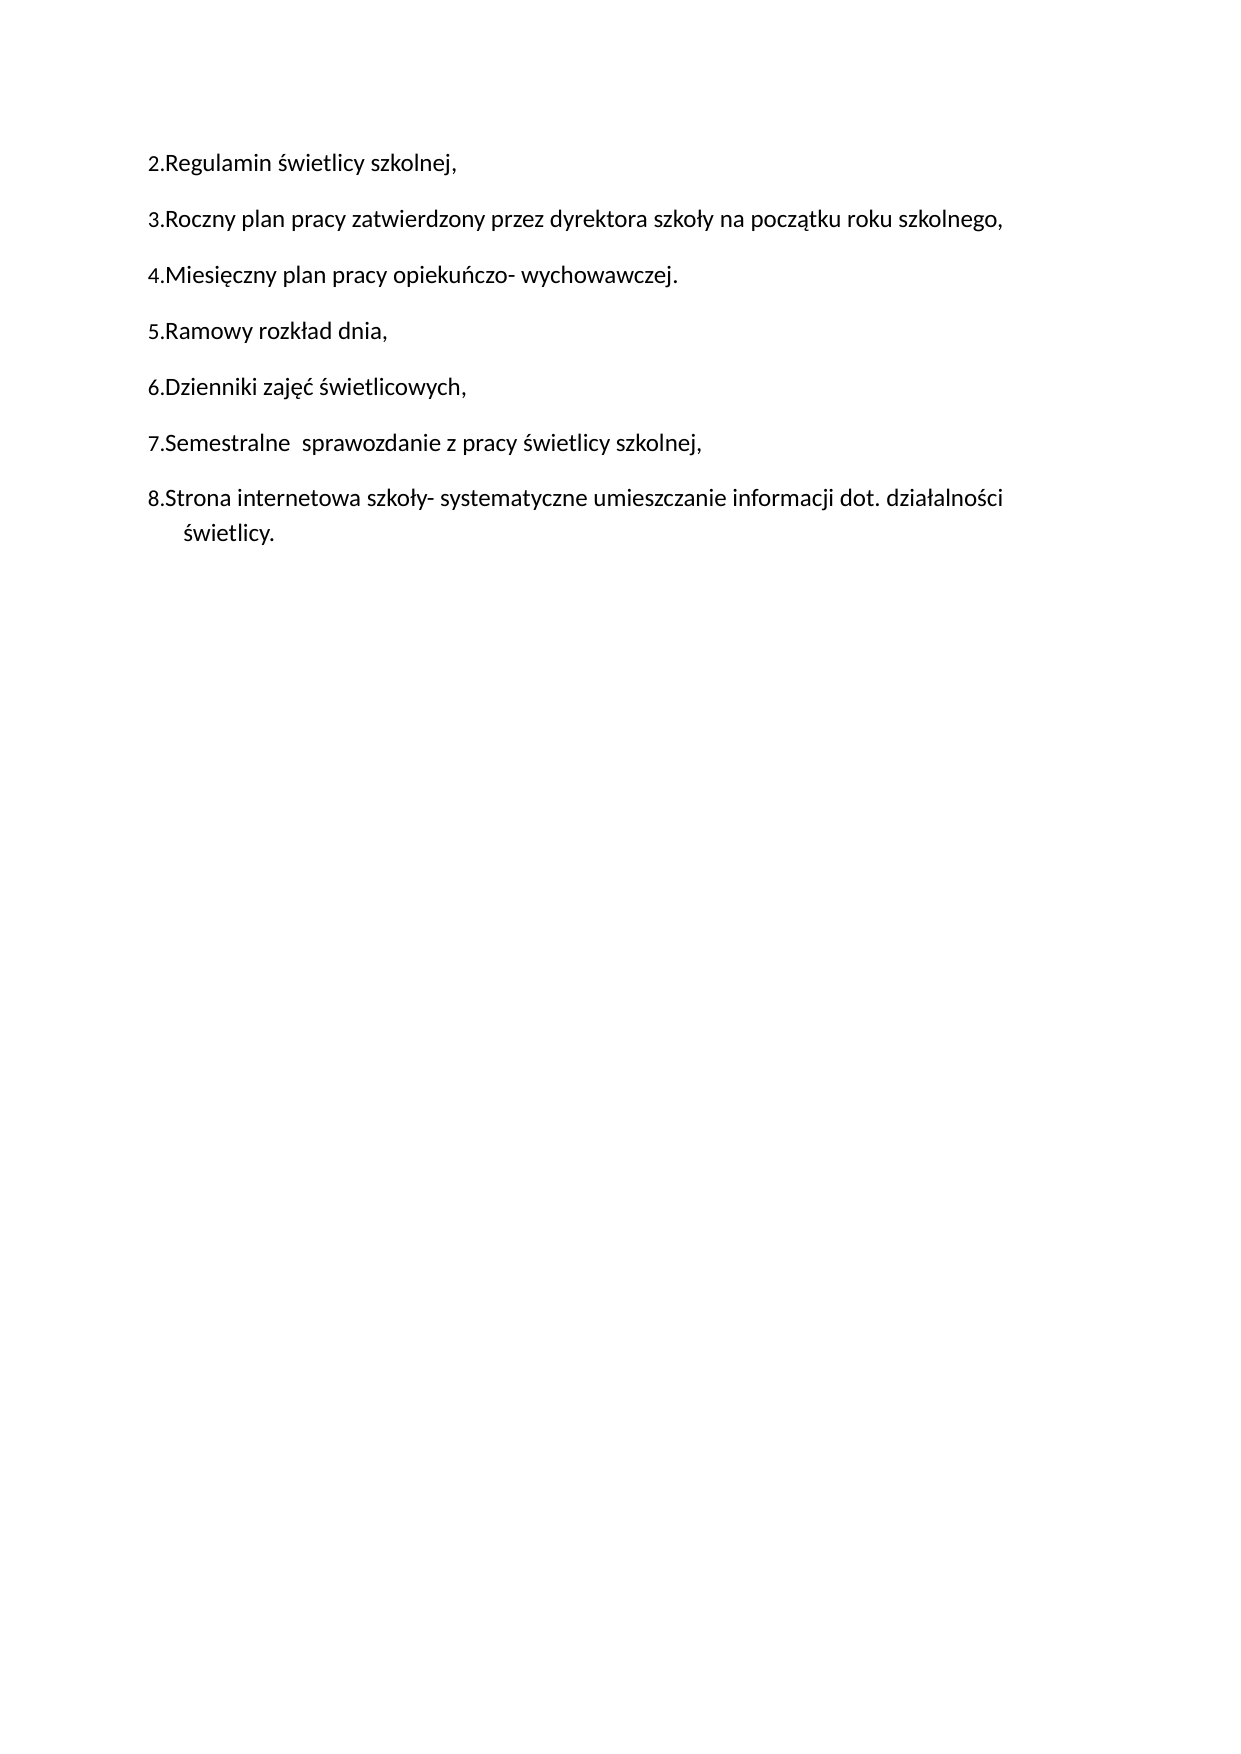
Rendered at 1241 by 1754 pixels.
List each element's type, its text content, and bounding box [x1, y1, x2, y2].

list Miesięczny plan pracy opiekuńczo- wychowawczej. [148, 259, 1092, 290]
list Strona internetowa szkoły- systematyczne umieszczanie informacji dot. działalności świetlicy. [148, 483, 1092, 548]
list Regulamin świetlicy szkolnej, [148, 148, 1092, 178]
list Dzienniki zajęć świetlicowych, [148, 371, 1092, 401]
list Roczny plan pracy zatwierdzony przez dyrektora szkoły na początku roku szkolnego, [148, 203, 1092, 234]
list Ramowy rozkład dnia, [148, 315, 1092, 346]
list Semestralne sprawozdanie z pracy świetlicy szkolnej, [148, 427, 1092, 457]
